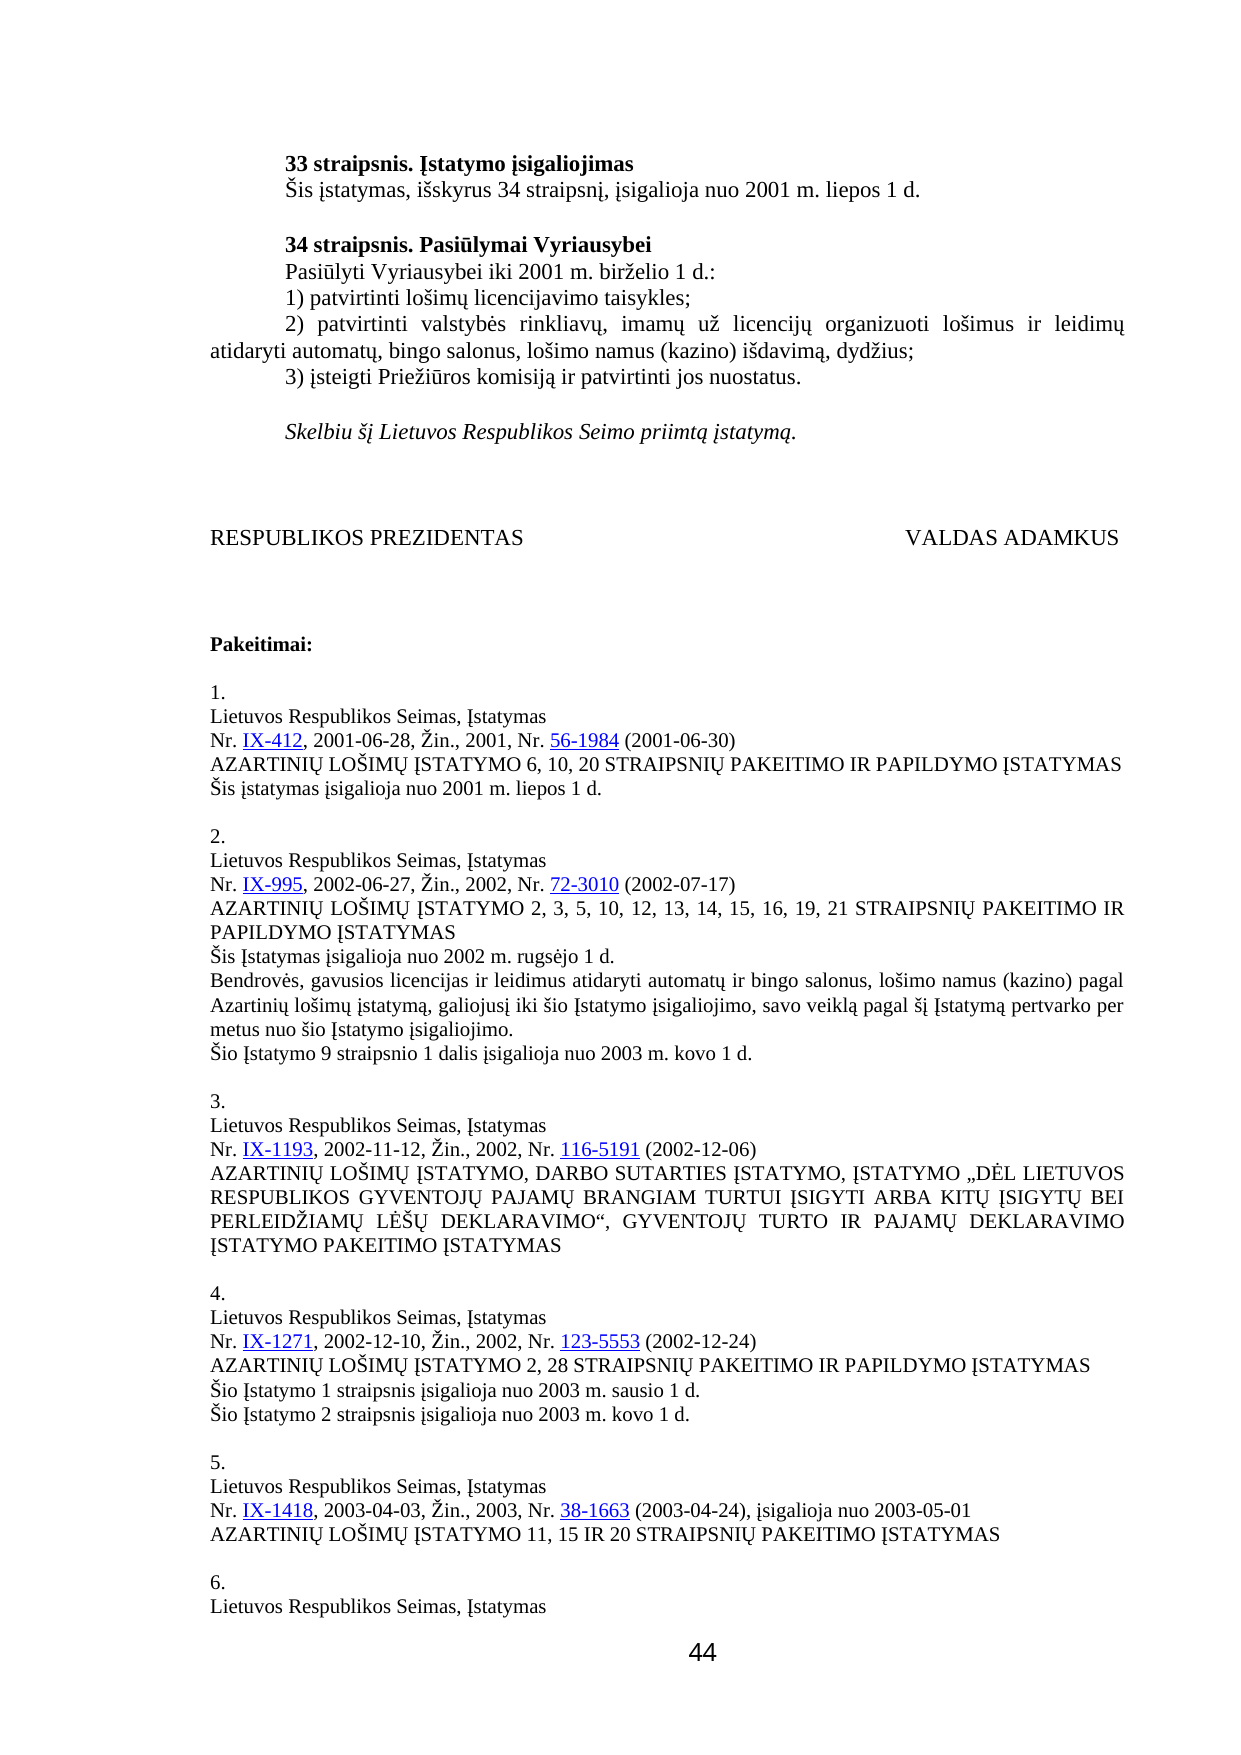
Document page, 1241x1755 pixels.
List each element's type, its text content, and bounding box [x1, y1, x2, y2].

text Šio Įstatymo 2 straipsnis įsigalioja nuo 2003 m. kovo 1 d. [210, 1402, 1126, 1426]
text 33 straipsnis. Įstatymo įsigaliojimas [210, 150, 1126, 176]
text 34 straipsnis. Pasiūlymai Vyriausybei [210, 231, 1126, 258]
text 4. [210, 1281, 1126, 1305]
text Lietuvos Respublikos Seimas, Įstatymas [210, 1305, 1126, 1329]
text AZARTINIŲ LOŠIMŲ ĮSTATYMO 6, 10, 20 STRAIPSNIŲ PAKEITIMO IR PAPILDYMO ĮSTATYMAS [210, 752, 1126, 776]
text 1) patvirtinti lošimų licencijavimo taisykles; [210, 284, 1126, 311]
text 2) patvirtinti valstybės rinkliavų, imamų už licencijų organizuoti lošimus ir leidimų atidaryti automatų, bingo salonus, lošimo namus (kazino) išdavimą, dydžius; [210, 311, 1126, 363]
text AZARTINIŲ LOŠIMŲ ĮSTATYMO, DARBO SUTARTIES ĮSTATYMO, ĮSTATYMO „DĖL LIETUVOS RESPUBLIKOS GYVENTOJŲ PAJAMŲ BRANGIAM TURTUI ĮSIGYTI ARBA KITŲ ĮSIGYTŲ BEI PERLEIDŽIAMŲ LĖŠŲ DEKLARAVIMO“, GYVENTOJŲ TURTO IR PAJAMŲ DEKLARAVIMO ĮSTATYMO PAKEITIMO ĮSTATYMAS [210, 1161, 1126, 1257]
text AZARTINIŲ LOŠIMŲ ĮSTATYMO 2, 28 STRAIPSNIŲ PAKEITIMO IR PAPILDYMO ĮSTATYMAS [210, 1353, 1126, 1377]
text AZARTINIŲ LOŠIMŲ ĮSTATYMO 11, 15 IR 20 STRAIPSNIŲ PAKEITIMO ĮSTATYMAS [210, 1522, 1120, 1546]
text Lietuvos Respublikos Seimas, Įstatymas [210, 1474, 1120, 1498]
text 1. [210, 680, 1126, 704]
text 3) įsteigti Priežiūros komisiją ir patvirtinti jos nuostatus. [210, 363, 1126, 389]
text 3. [210, 1089, 1126, 1113]
text Šis įstatymas, išskyrus 34 straipsnį, įsigalioja nuo 2001 m. liepos 1 d. [210, 176, 1126, 203]
text Šio Įstatymo 1 straipsnis įsigalioja nuo 2003 m. sausio 1 d. [210, 1377, 1126, 1402]
text 2. [210, 824, 1126, 848]
text Nr. IX-1193, 2002-11-12, Žin., 2002, Nr. 116-5191 (2002-12-06) [210, 1137, 1126, 1161]
text Bendrovės, gavusios licencijas ir leidimus atidaryti automatų ir bingo salonus, lošimo namus (kazino) pagal Azartinių lošimų įstatymą, galiojusį iki šio Įstatymo įsigaliojimo, savo veiklą pagal šį Įstatymą pertvarko per metus nuo šio Įstatymo įsigaliojimo. [210, 968, 1126, 1041]
text AZARTINIŲ LOŠIMŲ ĮSTATYMO 2, 3, 5, 10, 12, 13, 14, 15, 16, 19, 21 STRAIPSNIŲ PAKEITIMO IR PAPILDYMO ĮSTATYMAS [210, 896, 1126, 944]
text Nr. IX-995, 2002-06-27, Žin., 2002, Nr. 72-3010 (2002-07-17) [210, 872, 1126, 896]
text Lietuvos Respublikos Seimas, Įstatymas [210, 1594, 1120, 1618]
text Nr. IX-412, 2001-06-28, Žin., 2001, Nr. 56-1984 (2001-06-30) [210, 728, 1126, 752]
text 5. [210, 1450, 1120, 1474]
text Lietuvos Respublikos Seimas, Įstatymas [210, 848, 1126, 872]
text RESPUBLIKOS PREZIDENTAS VALDAS ADAMKUS [210, 524, 1126, 550]
text Šio Įstatymo 9 straipsnio 1 dalis įsigalioja nuo 2003 m. kovo 1 d. [210, 1041, 1126, 1065]
text Pakeitimai: [210, 632, 1126, 656]
text Šis Įstatymas įsigalioja nuo 2002 m. rugsėjo 1 d. [210, 944, 1126, 968]
text Pasiūlyti Vyriausybei iki 2001 m. birželio 1 d.: [210, 258, 1126, 284]
text 6. [210, 1570, 1120, 1594]
text Lietuvos Respublikos Seimas, Įstatymas [210, 1113, 1126, 1137]
text Nr. IX-1271, 2002-12-10, Žin., 2002, Nr. 123-5553 (2002-12-24) [210, 1329, 1126, 1353]
text Skelbiu šį Lietuvos Respublikos Seimo priimtą įstatymą. [210, 418, 1126, 445]
text Šis įstatymas įsigalioja nuo 2001 m. liepos 1 d. [210, 776, 1126, 800]
text Nr. IX-1418, 2003-04-03, Žin., 2003, Nr. 38-1663 (2003-04-24), įsigalioja nuo 2003-05-01 [210, 1498, 1120, 1522]
text Lietuvos Respublikos Seimas, Įstatymas [210, 704, 1126, 728]
